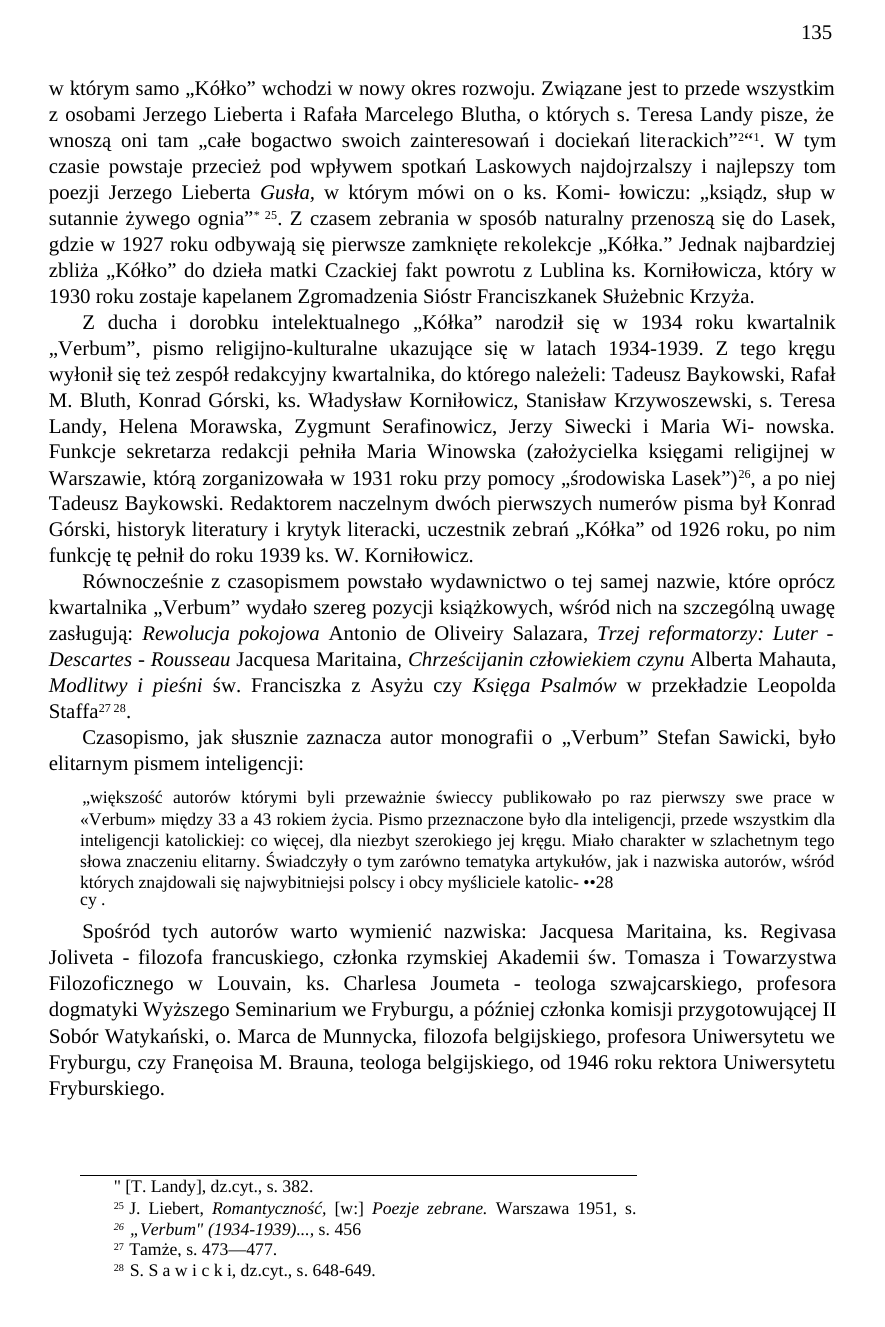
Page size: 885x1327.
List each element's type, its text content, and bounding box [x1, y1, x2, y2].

text Z ducha i dorobku intelektualnego „Kółka” narodził się w 1934 roku kwartalnik „Verbum”, pismo religijno-kulturalne ukazujące się w latach 1934-1939. Z tego kręgu wyłonił się też zespół redakcyjny kwartalnika, do którego należeli: Tadeusz Baykowski, Rafał M. Bluth, Konrad Górski, ks. Władysław Korniłowicz, Stanisław Krzywoszewski, s. Teresa Landy, Helena Morawska, Zygmunt Serafinowicz, Jerzy Siwecki i Maria Wi- nowska. Funkcje sekretarza redakcji pełniła Maria Winowska (założycielka księgami religijnej w Warszawie, którą zorganizowała w 1931 roku przy pomocy „środowiska Lasek”)26, a po niej Tadeusz Baykowski. Redaktorem naczelnym dwóch pierwszych numerów pisma był Konrad Górski, historyk literatury i krytyk literacki, uczestnik ze­brań „Kółka” od 1926 roku, po nim funkcję tę pełnił do roku 1939 ks. W. Korniłowicz. [49, 310, 836, 567]
text 135 [801, 20, 834, 44]
text w którym samo „Kółko” wchodzi w nowy okres rozwoju. Związane jest to przede wszystkim z osobami Jerzego Lieberta i Rafała Marcelego Blutha, o których s. Teresa Landy pisze, że wnoszą oni tam „całe bogactwo swoich zainteresowań i dociekań lite­rackich”2“1. W tym czasie powstaje przecież pod wpływem spotkań Laskowych najdoj­rzalszy i najlepszy tom poezji Jerzego Lieberta Gusła, w którym mówi on o ks. Komi- łowiczu: „ksiądz, słup w sutannie żywego ognia”* 25. Z czasem zebrania w sposób natu­ralny przenoszą się do Lasek, gdzie w 1927 roku odbywają się pierwsze zamknięte re­kolekcje „Kółka.” Jednak najbardziej zbliża „Kółko” do dzieła matki Czackiej fakt po­wrotu z Lublina ks. Korniłowicza, który w 1930 roku zostaje kapelanem Zgromadzenia Sióstr Franciszkanek Służebnic Krzyża. [49, 76, 836, 308]
text 26 „Verbum" (1934-1939)..., s. 456 [80, 1218, 637, 1238]
text 25 J. Liebert, Romantyczność, [w:] Poezje zebrane. Warszawa 1951, s. 138. [80, 1198, 637, 1218]
text 28 S. S a w i c k i, dz.cyt., s. 648-649. [80, 1259, 637, 1280]
text Spośród tych autorów warto wymienić nazwiska: Jacquesa Maritaina, ks. Regivasa Joliveta - filozofa francuskiego, członka rzymskiej Akademii św. Tomasza i Towarzy­stwa Filozoficznego w Louvain, ks. Charlesa Joumeta - teologa szwajcarskiego, profe­sora dogmatyki Wyższego Seminarium we Fryburgu, a później członka komisji przygo­towującej II Sobór Watykański, o. Marca de Munnycka, filozofa belgijskiego, profesora Uniwersytetu we Fryburgu, czy Franęoisa M. Brauna, teologa belgijskiego, od 1946 roku rektora Uniwersytetu Fryburskiego. [49, 919, 836, 1100]
text 27 Tamże, s. 473—477. [80, 1239, 637, 1257]
text cy . [49, 893, 836, 908]
text Równocześnie z czasopismem powstało wydawnictwo o tej samej nazwie, które oprócz kwartalnika „Verbum” wydało szereg pozycji książkowych, wśród nich na szczególną uwagę zasługują: Rewolucja pokojowa Antonio de Oliveiry Salazara, Trzej reformatorzy: Luter - Descartes - Rousseau Jacquesa Maritaina, Chrześcijanin człowie­kiem czynu Alberta Mahauta, Modlitwy i pieśni św. Franciszka z Asyżu czy Księga Psalmów w przekładzie Leopolda Staffa27 28. [49, 569, 836, 723]
text Czasopismo, jak słusznie zaznacza autor monografii o „Verbum” Stefan Sawicki, było elitarnym pismem inteligencji: [49, 725, 836, 775]
text „większość autorów którymi byli przeważnie świeccy publikowało po raz pierwszy swe prace w «Verbum» między 33 a 43 rokiem życia. Pismo przeznaczone było dla inteligencji, przede wszystkim dla inteligencji katolickiej: co więcej, dla niezbyt szerokiego jej kręgu. Miało charakter w szlachetnym tego słowa znaczeniu elitarny. Świadczyły o tym zarówno tematyka artykułów, jak i nazwiska autorów, wśród których znajdowali się najwybitniejsi polscy i obcy myśliciele katolic- ••28 [80, 787, 836, 892]
text " [T. Landy], dz.cyt., s. 382. [80, 1176, 637, 1196]
